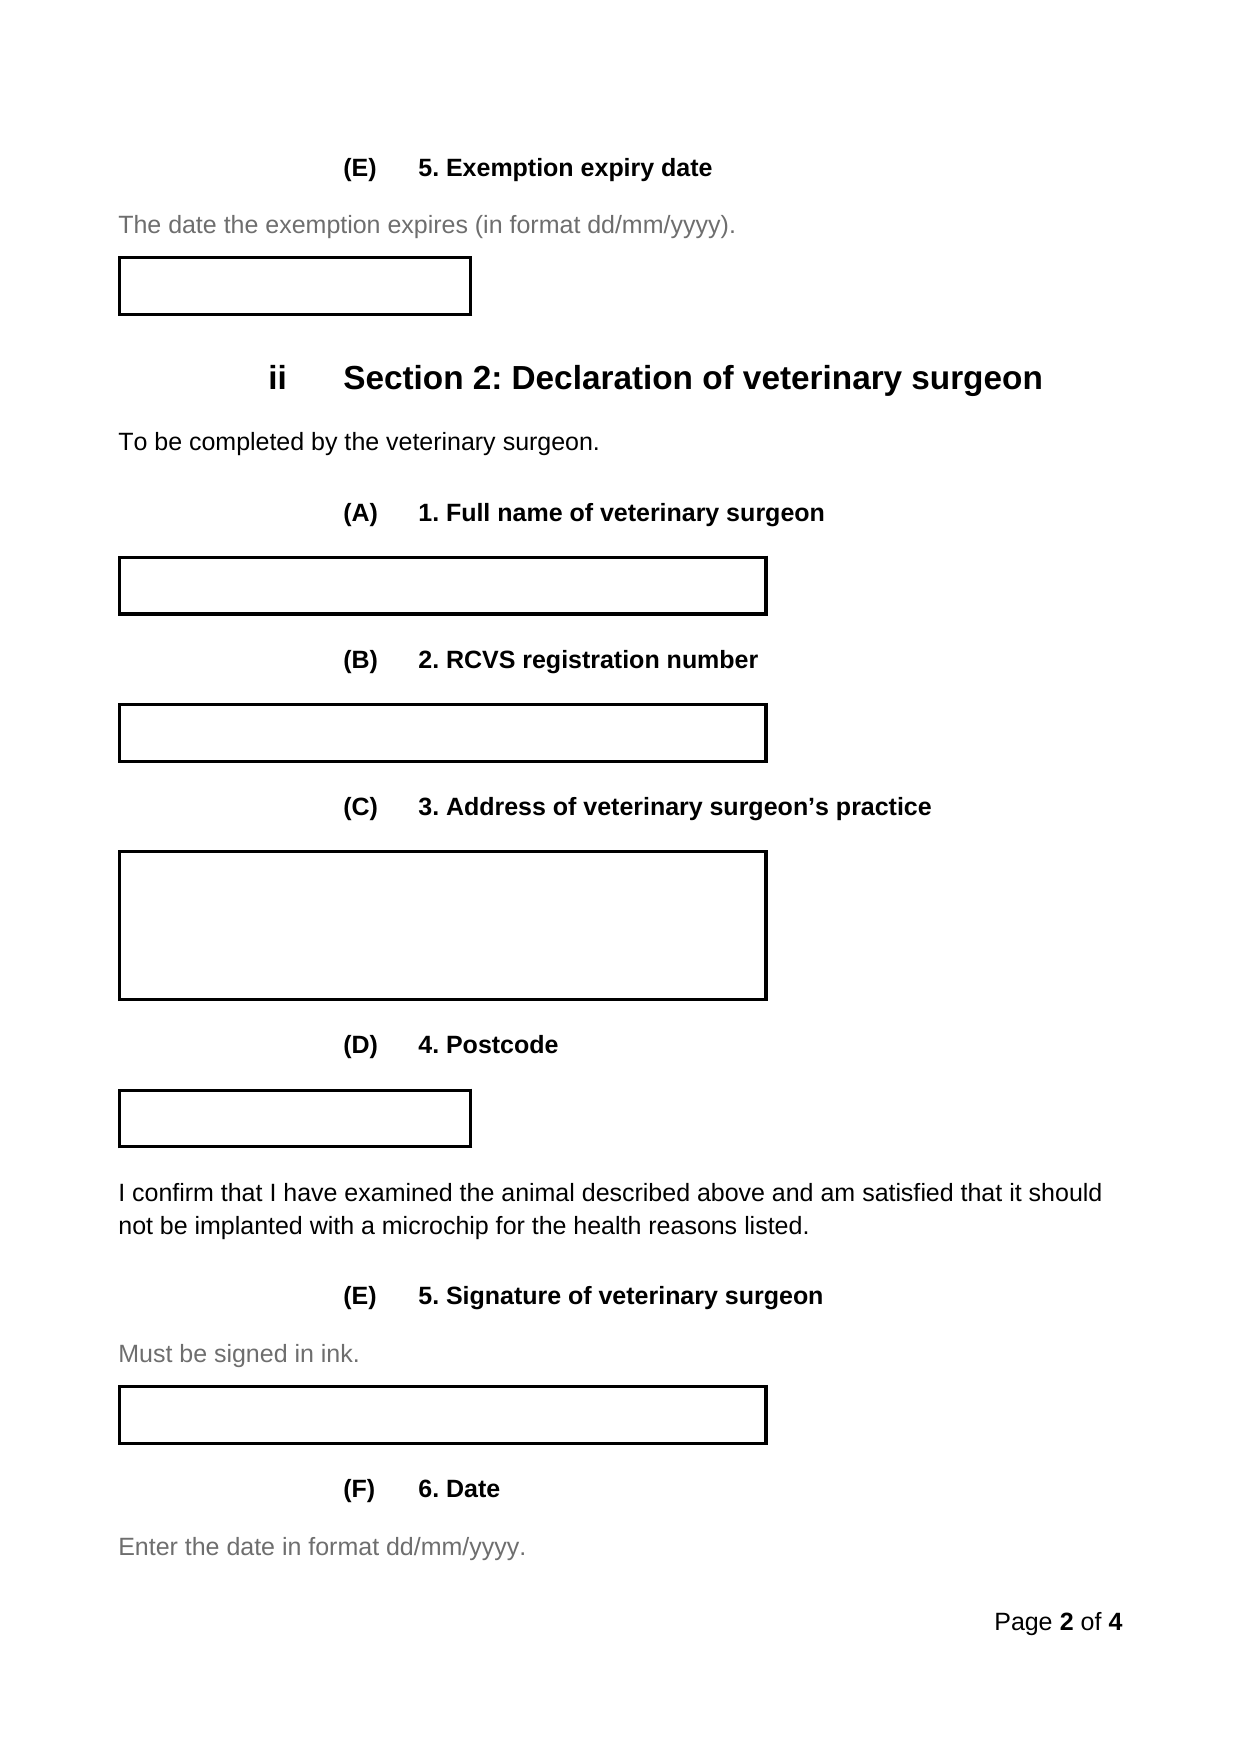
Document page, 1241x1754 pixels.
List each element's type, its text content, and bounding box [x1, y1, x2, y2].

subtitle 3. Address of veterinary surgeon’s practice [343, 792, 1122, 821]
text To be completed by the veterinary surgeon. [118, 427, 1122, 456]
text I confirm that I have examined the animal described above and am satisfied that it should not be implanted with a microchip for the health reasons listed. [118, 1178, 1122, 1239]
text Enter the date in format dd/mm/yyyy. [118, 1532, 1122, 1561]
subtitle 5. Exemption expiry date [343, 152, 1122, 181]
subtitle 6. Date [343, 1474, 1122, 1503]
subtitle 4. Postcode [343, 1030, 1122, 1059]
text The date the exemption expires (in format dd/mm/yyyy). [118, 211, 1122, 239]
subtitle 5. Signature of veterinary surgeon [343, 1281, 1122, 1310]
subtitle 1. Full name of veterinary surgeon [343, 497, 1122, 526]
text Must be signed in ink. [118, 1339, 1122, 1368]
subtitle 2. RCVS registration number [343, 645, 1122, 673]
subtitle Section 2: Declaration of veterinary surgeon [268, 358, 1122, 396]
